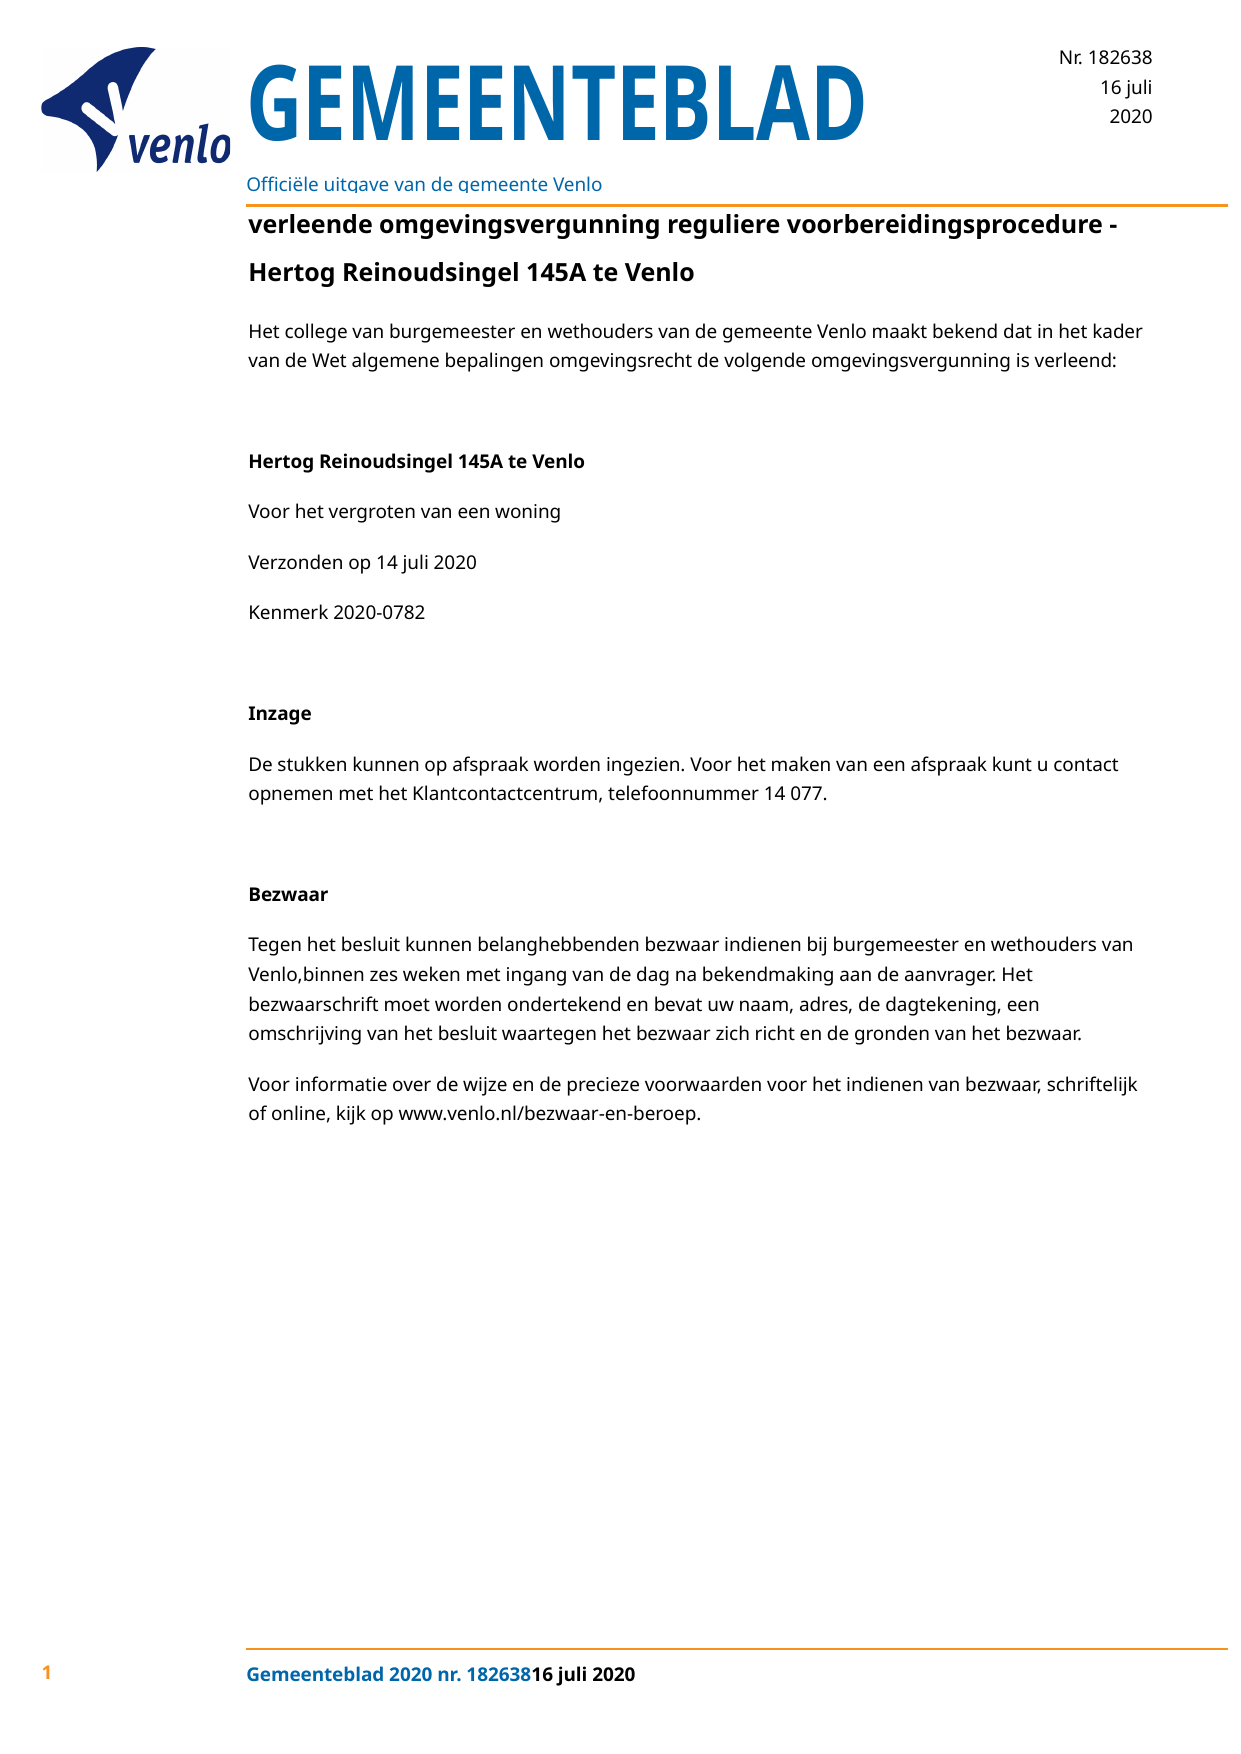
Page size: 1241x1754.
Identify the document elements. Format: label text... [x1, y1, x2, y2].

text Verzonden op 14 juli 2020 [248, 549, 1152, 575]
text Hertog Reinoudsingel 145A te Venlo [248, 448, 1152, 474]
picture [41, 47, 231, 172]
text Inzage [248, 700, 1152, 726]
text Kenmerk 2020-0782 [248, 599, 1152, 625]
text De stukken kunnen op afspraak worden ingezien. Voor het maken van een afspraak kunt u contact opnemen met het Klantcontactcentrum, telefoonnummer 14 077. [248, 751, 1152, 806]
text Voor informatie over de wijze en de precieze voorwaarden voor het indienen van bezwaar, schriftelijk of online, kijk op www.venlo.nl/bezwaar-en-beroep. [248, 1071, 1152, 1126]
text Tegen het besluit kunnen belanghebbenden bezwaar indienen bij burgemeester en wethouders van Venlo,binnen zes weken met ingang van de dag na bekendmaking aan de aanvrager. Het bezwaarschrift moet worden ondertekend en bevat uw naam, adres, de dagtekening, een omschrijving van het besluit waartegen het bezwaar zich richt en de gronden van het bezwaar. [248, 932, 1152, 1046]
text Voor het vergroten van een woning [248, 499, 1152, 524]
text verleende omgevingsvergunning reguliere voorbereidingsprocedure - Hertog Reinoudsingel 145A te Venlo [248, 207, 1152, 288]
text Bezwaar [248, 881, 1152, 907]
text Het college van burgemeester en wethouders van de gemeente Venlo maakt bekend dat in het kader van de Wet algemene bepalingen omgevingsrecht de volgende omgevingsvergunning is verleend: [248, 318, 1152, 373]
